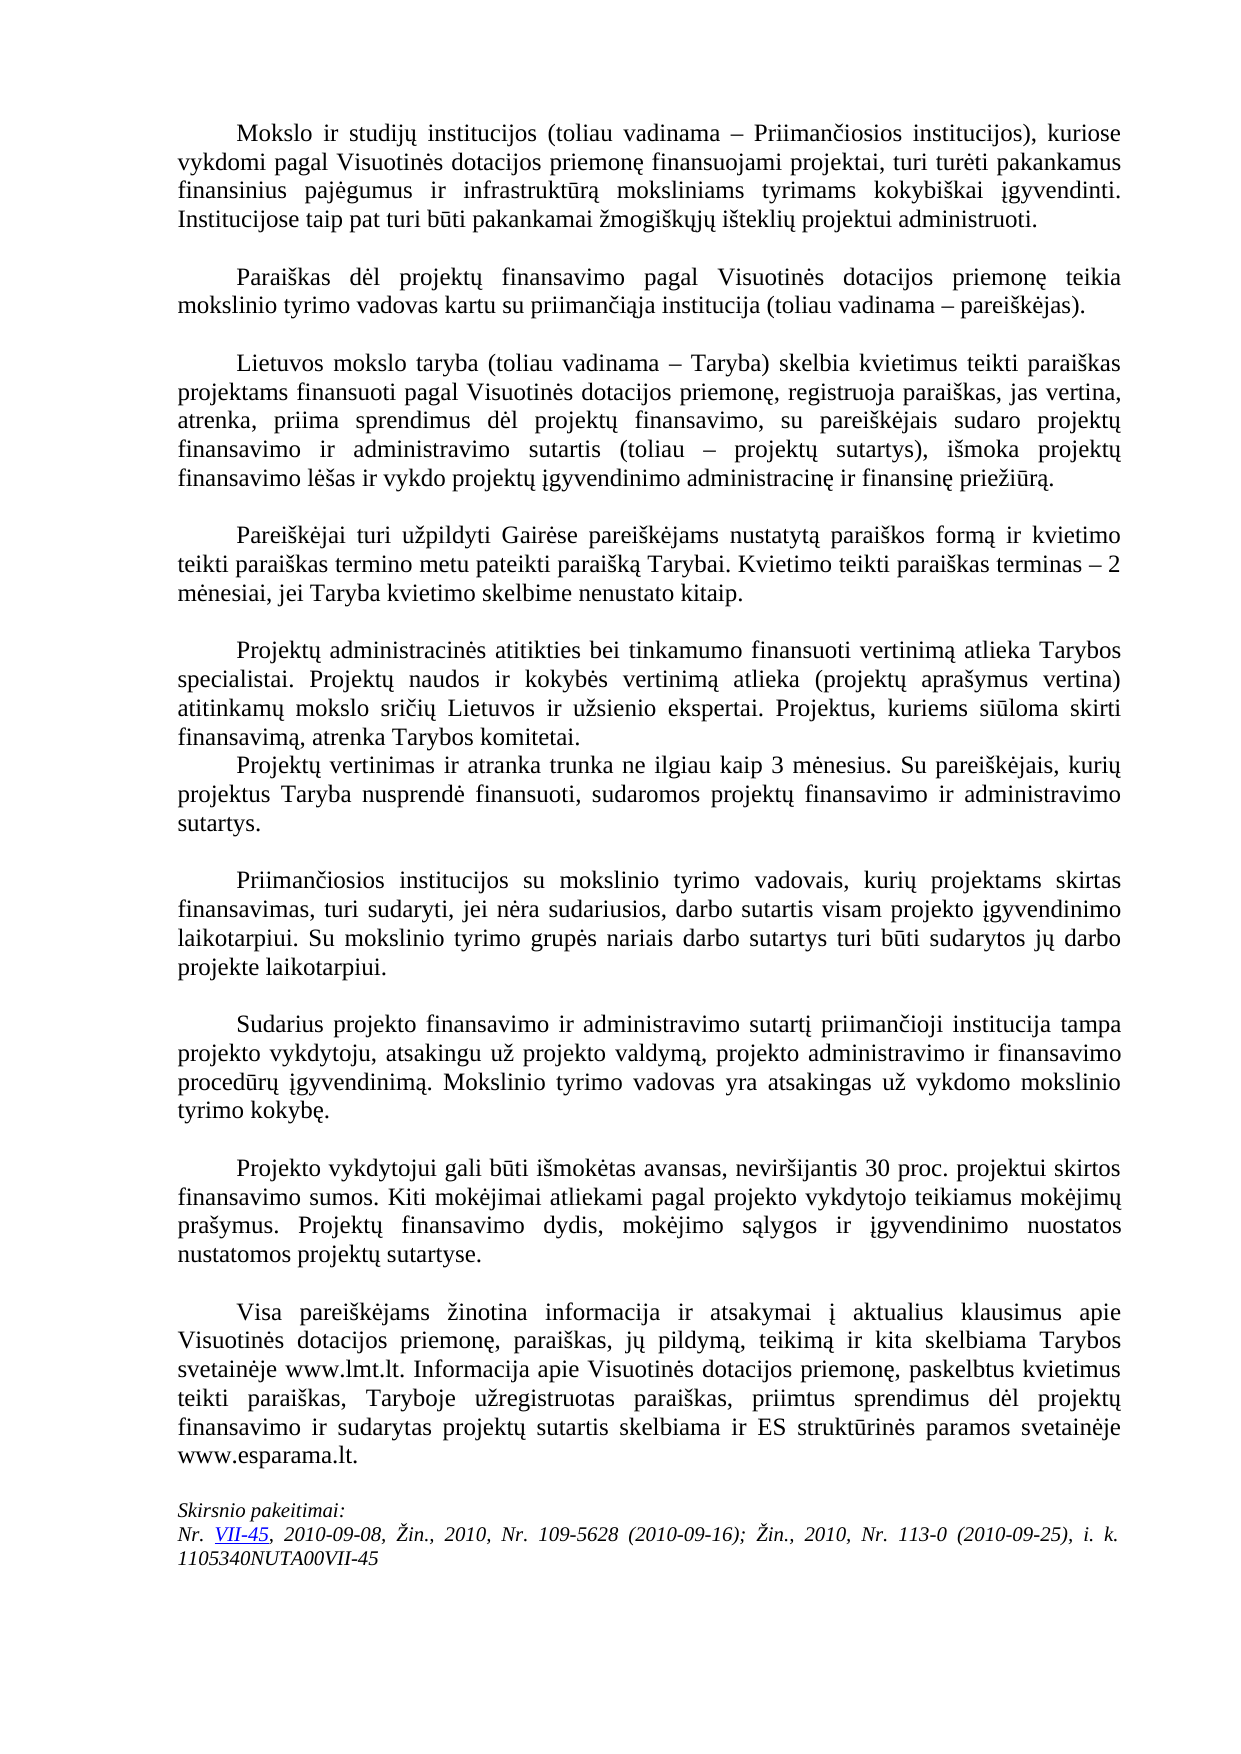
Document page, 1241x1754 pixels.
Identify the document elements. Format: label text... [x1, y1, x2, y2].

text Nr. VII-45, 2010-09-08, Žin., 2010, Nr. 109-5628 (2010-09-16); Žin., 2010, Nr. 113-0 (2010-09-25), i. k. 1105340NUTA00VII-45 [177, 1522, 1122, 1570]
text Sudarius projekto finansavimo ir administravimo sutartį priimančioji institucija tampa projekto vykdytoju, atsakingu už projekto valdymą, projekto administravimo ir finansavimo procedūrų įgyvendinimą. Mokslinio tyrimo vadovas yra atsakingas už vykdomo mokslinio tyrimo kokybę. [177, 1009, 1122, 1124]
text Paraiškas dėl projektų finansavimo pagal Visuotinės dotacijos priemonę teikia mokslinio tyrimo vadovas kartu su priimančiąja institucija (toliau vadinama – pareiškėjas). [177, 262, 1122, 319]
text Lietuvos mokslo taryba (toliau vadinama – Taryba) skelbia kvietimus teikti paraiškas projektams finansuoti pagal Visuotinės dotacijos priemonę, registruoja paraiškas, jas vertina, atrenka, priima sprendimus dėl projektų finansavimo, su pareiškėjais sudaro projektų finansavimo ir administravimo sutartis (toliau – projektų sutartys), išmoka projektų finansavimo lėšas ir vykdo projektų įgyvendinimo administracinę ir finansinę priežiūrą. [177, 348, 1122, 492]
text Mokslo ir studijų institucijos (toliau vadinama – Priimančiosios institucijos), kuriose vykdomi pagal Visuotinės dotacijos priemonę finansuojami projektai, turi turėti pakankamus finansinius pajėgumus ir infrastruktūrą moksliniams tyrimams kokybiškai įgyvendinti. Institucijose taip pat turi būti pakankamai žmogiškųjų išteklių projektui administruoti. [177, 118, 1122, 233]
text Projektų vertinimas ir atranka trunka ne ilgiau kaip 3 mėnesius. Su pareiškėjais, kurių projektus Taryba nusprendė finansuoti, sudaromos projektų finansavimo ir administravimo sutartys. [177, 751, 1122, 837]
text Skirsnio pakeitimai: [177, 1498, 1122, 1522]
text Projektų administracinės atitikties bei tinkamumo finansuoti vertinimą atlieka Tarybos specialistai. Projektų naudos ir kokybės vertinimą atlieka (projektų aprašymus vertina) atitinkamų mokslo sričių Lietuvos ir užsienio ekspertai. Projektus, kuriems siūloma skirti finansavimą, atrenka Tarybos komitetai. [177, 636, 1122, 751]
text Pareiškėjai turi užpildyti Gairėse pareiškėjams nustatytą paraiškos formą ir kvietimo teikti paraiškas termino metu pateikti paraišką Tarybai. Kvietimo teikti paraiškas terminas – 2 mėnesiai, jei Taryba kvietimo skelbime nenustato kitaip. [177, 521, 1122, 607]
text Visa pareiškėjams žinotina informacija ir atsakymai į aktualius klausimus apie Visuotinės dotacijos priemonę, paraiškas, jų pildymą, teikimą ir kita skelbiama Tarybos svetainėje www.lmt.lt. Informacija apie Visuotinės dotacijos priemonę, paskelbtus kvietimus teikti paraiškas, Taryboje užregistruotas paraiškas, priimtus sprendimus dėl projektų finansavimo ir sudarytas projektų sutartis skelbiama ir ES struktūrinės paramos svetainėje www.esparama.lt. [177, 1297, 1122, 1469]
text Priimančiosios institucijos su mokslinio tyrimo vadovais, kurių projektams skirtas finansavimas, turi sudaryti, jei nėra sudariusios, darbo sutartis visam projekto įgyvendinimo laikotarpiui. Su mokslinio tyrimo grupės nariais darbo sutartys turi būti sudarytos jų darbo projekte laikotarpiui. [177, 866, 1122, 981]
text Projekto vykdytojui gali būti išmokėtas avansas, neviršijantis 30 proc. projektui skirtos finansavimo sumos. Kiti mokėjimai atliekami pagal projekto vykdytojo teikiamus mokėjimų prašymus. Projektų finansavimo dydis, mokėjimo sąlygos ir įgyvendinimo nuostatos nustatomos projektų sutartyse. [177, 1153, 1122, 1268]
